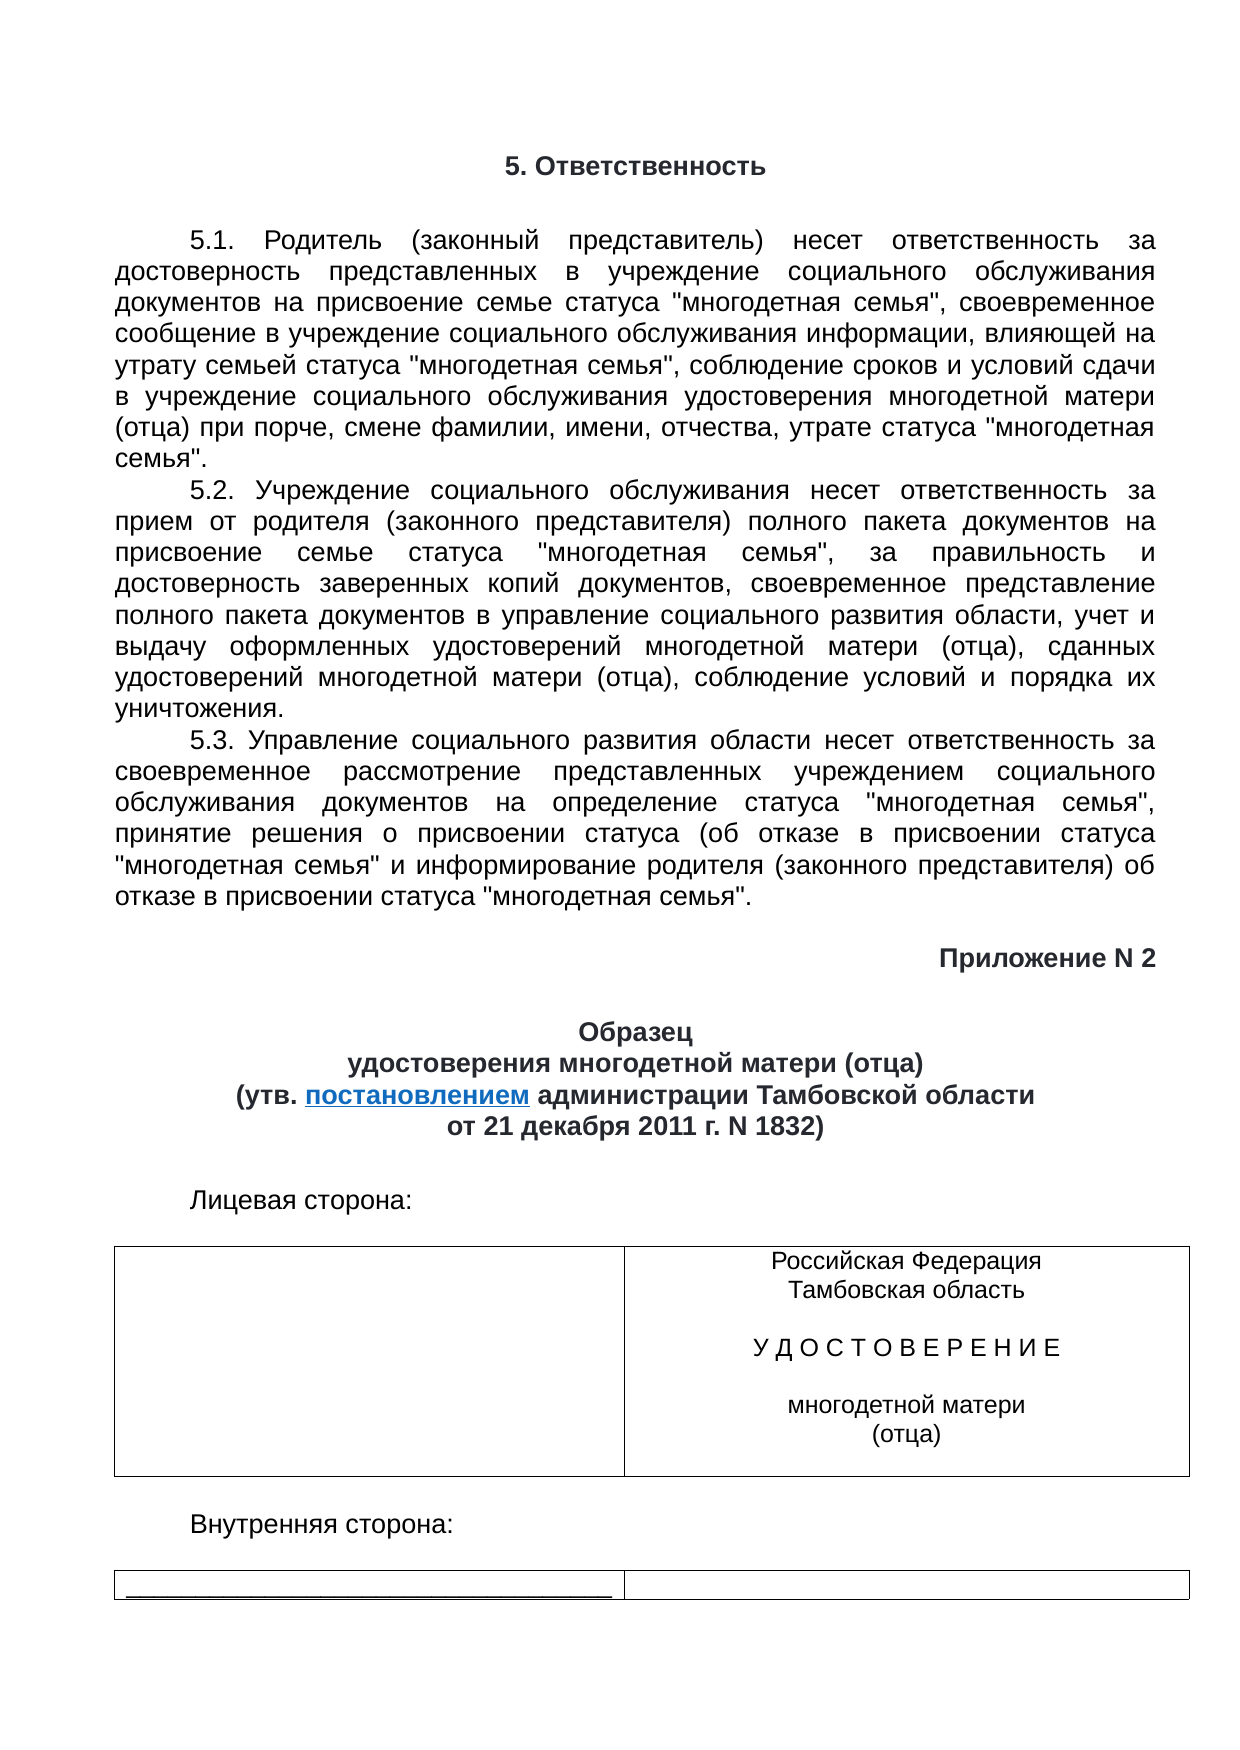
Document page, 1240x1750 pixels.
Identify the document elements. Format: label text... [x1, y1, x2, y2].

text Приложение N 2 [114, 942, 1156, 974]
table_header Российская Федерация Тамбовская область У Д О С Т О В Е Р Е Н И Е многодетной матери (отца) [625, 1247, 1189, 1476]
text 5.1. Родитель (законный представитель) несет ответственность за достоверность представленных в учреждение социального обслуживания документов на присвоение семье статуса "многодетная семья", своевременное сообщение в учреждение социального обслуживания информации, влияющей на утрату семьей статуса "многодетная семья", соблюдение сроков и условий сдачи в учреждение социального обслуживания удостоверения многодетной матери (отца) при порче, смене фамилии, имени, отчества, утрате статуса "многодетная семья". [114, 224, 1156, 474]
text Образец удостоверения многодетной матери (отца) (утв. постановлением администрации Тамбовской области от 21 декабря 2011 г. N 1832) [114, 1016, 1156, 1141]
table_header [115, 1247, 624, 1476]
text 5.2. Учреждение социального обслуживания несет ответственность за прием от родителя (законного представителя) полного пакета документов на присвоение семье статуса "многодетная семья", за правильность и достоверность заверенных копий документов, своевременное представление полного пакета документов в управление социального развития области, учет и выдачу оформленных удостоверений многодетной матери (отца), сданных удостоверений многодетной матери (отца), соблюдение условий и порядка их уничтожения. [114, 474, 1156, 724]
text Лицевая сторона: [114, 1184, 1156, 1215]
text 5.3. Управление социального развития области несет ответственность за своевременное рассмотрение представленных учреждением социального обслуживания документов на определение статуса "многодетная семья", принятие решения о присвоении статуса (об отказе в присвоении статуса "многодетная семья" и информирование родителя (законного представителя) об отказе в присвоении статуса "многодетная семья". [114, 724, 1156, 911]
table_header ___________________________________ [115, 1571, 624, 1599]
text 5. Ответственность [114, 150, 1156, 181]
table_header [625, 1571, 1189, 1599]
text Внутренняя сторона: [114, 1508, 1156, 1539]
